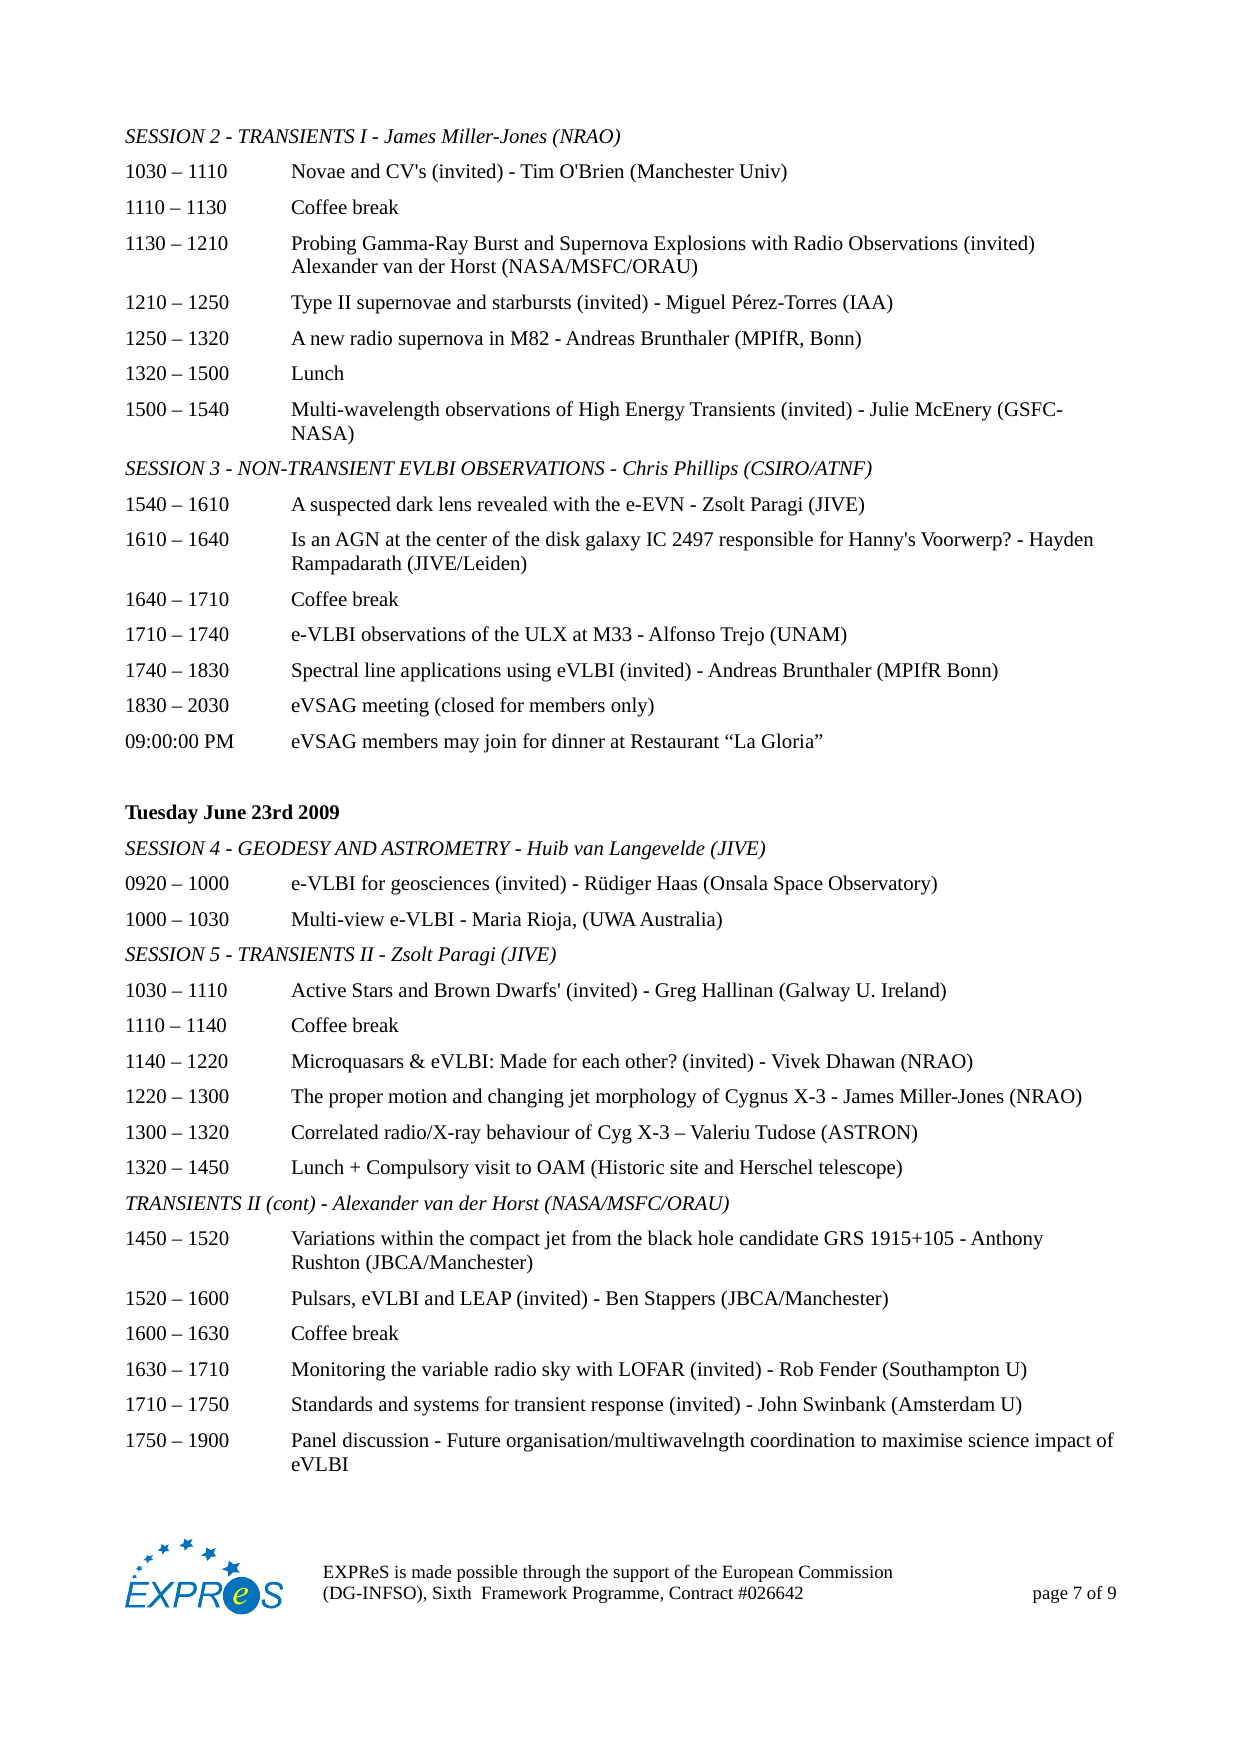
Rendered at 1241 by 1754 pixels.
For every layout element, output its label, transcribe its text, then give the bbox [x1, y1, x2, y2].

table_cell Coffee break [284, 581, 1122, 617]
table_cell SESSION 2 - TRANSIENTS I - James Miller-Jones (NRAO) [118, 118, 1122, 154]
table_cell SESSION 4 - GEODESY AND ASTROMETRY - Huib van Langevelde (JIVE) [118, 830, 1122, 865]
table_cell 1110 – 1130 [118, 189, 284, 225]
table_cell 1630 – 1710 [118, 1351, 284, 1387]
table_cell Tuesday June 23rd 2009 [118, 794, 1122, 830]
table_cell eVSAG meeting (closed for members only) [284, 688, 1122, 723]
table_cell Novae and CV's (invited) - Tim O'Brien (Manchester Univ) [284, 154, 1122, 189]
table_cell Multi-view e-VLBI - Maria Rioja, (UWA Australia) [284, 901, 1122, 936]
table_cell 1140 – 1220 [118, 1043, 284, 1078]
table_cell 1610 – 1640 [118, 521, 284, 581]
table_cell Standards and systems for transient response (invited) - John Swinbank (Amsterdam U) [284, 1387, 1122, 1422]
table_cell 1710 – 1750 [118, 1387, 284, 1422]
table_cell A suspected dark lens revealed with the e-EVN - Zsolt Paragi (JIVE) [284, 486, 1122, 521]
table_cell Is an AGN at the center of the disk galaxy IC 2497 responsible for Hanny's Voorwerp? - Hayden Rampadarath (JIVE/Leiden) [284, 521, 1122, 581]
table_cell 1450 – 1520 [118, 1220, 284, 1280]
table_cell 1640 – 1710 [118, 581, 284, 617]
table_cell 1600 – 1630 [118, 1316, 284, 1351]
table_cell Probing Gamma-Ray Burst and Supernova Explosions with Radio Observations (invited) Alexander van der Horst (NASA/MSFC/ORAU) [284, 225, 1122, 284]
table_cell 1540 – 1610 [118, 486, 284, 521]
table_cell Lunch [284, 355, 1122, 391]
table_cell 1250 – 1320 [118, 320, 284, 355]
table_cell Coffee break [284, 189, 1122, 225]
table_cell Monitoring the variable radio sky with LOFAR (invited) - Rob Fender (Southampton U) [284, 1351, 1122, 1387]
table_cell 1220 – 1300 [118, 1078, 284, 1114]
table_cell 1000 – 1030 [118, 901, 284, 936]
table_cell Lunch + Compulsory visit to OAM (Historic site and Herschel telescope) [284, 1149, 1122, 1185]
table_cell Correlated radio/X-ray behaviour of Cyg X-3 – Valeriu Tudose (ASTRON) [284, 1114, 1122, 1149]
table_cell [284, 759, 1122, 794]
table_cell 1030 – 1110 [118, 972, 284, 1007]
table_cell A new radio supernova in M82 - Andreas Brunthaler (MPIfR, Bonn) [284, 320, 1122, 355]
table_cell Spectral line applications using eVLBI (invited) - Andreas Brunthaler (MPIfR Bonn) [284, 652, 1122, 688]
table_cell 1830 – 2030 [118, 688, 284, 723]
table_cell Coffee break [284, 1007, 1122, 1043]
table_cell Microquasars & eVLBI: Made for each other? (invited) - Vivek Dhawan (NRAO) [284, 1043, 1122, 1078]
table_cell 1320 – 1500 [118, 355, 284, 391]
table_cell 1110 – 1140 [118, 1007, 284, 1043]
table_cell 1210 – 1250 [118, 284, 284, 320]
picture [123, 1538, 285, 1620]
table_cell Multi-wavelength observations of High Energy Transients (invited) - Julie McEnery (GSFC-NASA) [284, 391, 1122, 450]
table_cell Variations within the compact jet from the black hole candidate GRS 1915+105 - Anthony Rushton (JBCA/Manchester) [284, 1220, 1122, 1280]
table_cell Type II supernovae and starbursts (invited) - Miguel Pérez-Torres (IAA) [284, 284, 1122, 320]
table_cell 1130 – 1210 [118, 225, 284, 284]
table_cell 1750 – 1900 [118, 1422, 284, 1482]
table_cell 1300 – 1320 [118, 1114, 284, 1149]
table_cell Panel discussion - Future organisation/multiwavelngth coordination to maximise science impact of eVLBI [284, 1422, 1122, 1482]
table_cell Coffee break [284, 1316, 1122, 1351]
table_cell SESSION 5 - TRANSIENTS II - Zsolt Paragi (JIVE) [118, 936, 1122, 972]
table_cell 0920 – 1000 [118, 865, 284, 901]
table_cell 1030 – 1110 [118, 154, 284, 189]
table_cell 1710 – 1740 [118, 617, 284, 652]
table_cell 1500 – 1540 [118, 391, 284, 450]
table_cell 1740 – 1830 [118, 652, 284, 688]
table_cell e-VLBI for geosciences (invited) - Rüdiger Haas (Onsala Space Observatory) [284, 865, 1122, 901]
table_cell e-VLBI observations of the ULX at M33 - Alfonso Trejo (UNAM) [284, 617, 1122, 652]
table_cell eVSAG members may join for dinner at Restaurant “La Gloria” [284, 723, 1122, 759]
table_cell TRANSIENTS II (cont) - Alexander van der Horst (NASA/MSFC/ORAU) [118, 1185, 1122, 1220]
table_cell SESSION 3 - NON-TRANSIENT EVLBI OBSERVATIONS - Chris Phillips (CSIRO/ATNF) [118, 450, 1122, 486]
table_cell [118, 759, 284, 794]
table_cell Active Stars and Brown Dwarfs' (invited) - Greg Hallinan (Galway U. Ireland) [284, 972, 1122, 1007]
table_cell 1520 – 1600 [118, 1280, 284, 1316]
table_cell 09:00:00 PM [118, 723, 284, 759]
table_cell 1320 – 1450 [118, 1149, 284, 1185]
table_cell Pulsars, eVLBI and LEAP (invited) - Ben Stappers (JBCA/Manchester) [284, 1280, 1122, 1316]
table_cell The proper motion and changing jet morphology of Cygnus X-3 - James Miller-Jones (NRAO) [284, 1078, 1122, 1114]
